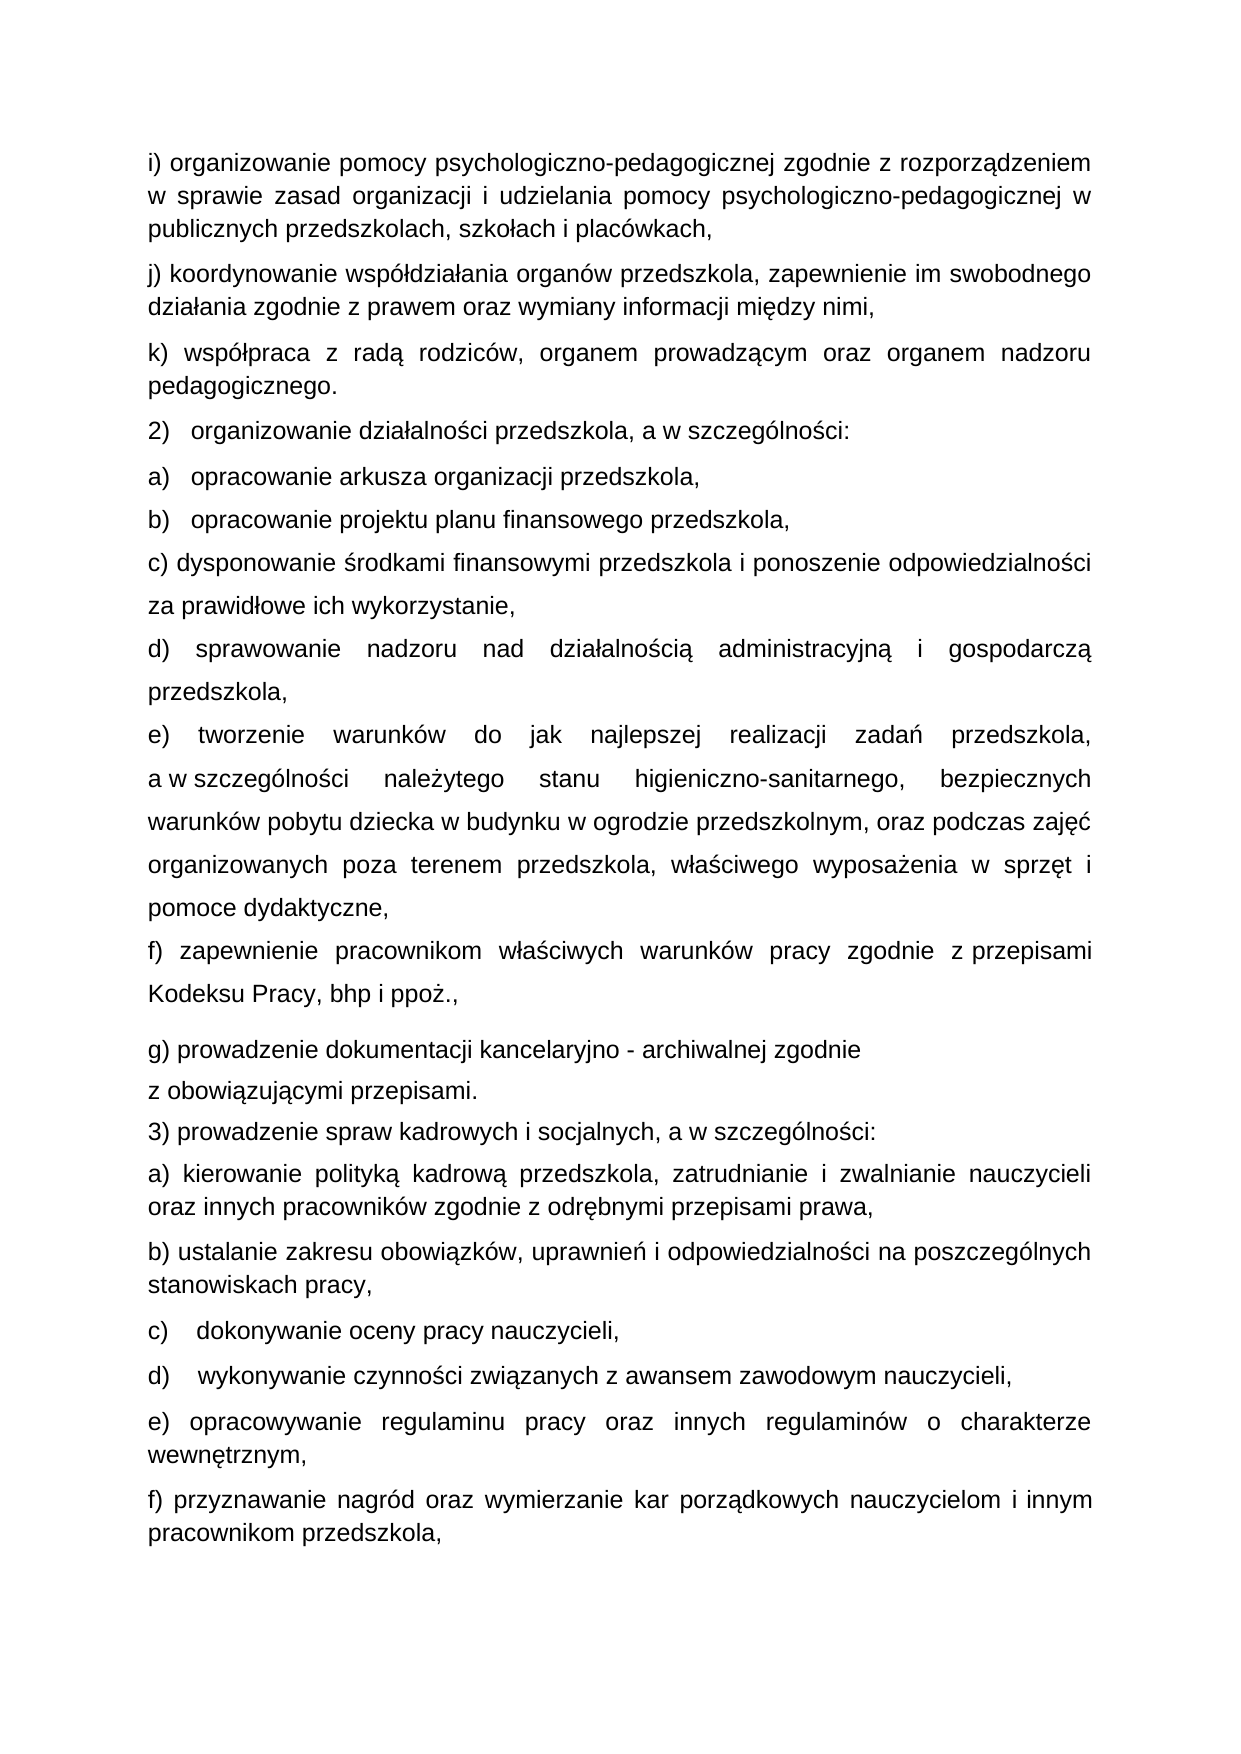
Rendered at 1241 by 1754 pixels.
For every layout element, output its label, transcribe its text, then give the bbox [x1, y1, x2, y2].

text a) kierowanie polityką kadrową przedszkola, zatrudnianie i zwalnianie nauczycieli oraz innych pracowników zgodnie z odrębnymi przepisami prawa, [148, 1159, 1093, 1220]
text z obowiązującymi przepisami. [148, 1076, 1093, 1105]
text d) sprawowanie nadzoru nad działalnością administracyjną i gospodarczą przedszkola, [148, 634, 1093, 706]
text c) dysponowanie środkami finansowymi przedszkola i ponoszenie odpowiedzialności za prawidłowe ich wykorzystanie, [148, 548, 1093, 620]
text f) zapewnienie pracownikom właściwych warunków pracy zgodnie z przepisami Kodeksu Pracy, bhp i ppoż., [148, 936, 1093, 1008]
text e) tworzenie warunków do jak najlepszej realizacji zadań przedszkola, a w szczególności należytego stanu higieniczno-sanitarnego, bezpiecznych warunków pobytu dziecka w budynku w ogrodzie przedszkolnym, oraz podczas zajęć organizowanych poza terenem przedszkola, właściwego wyposażenia w sprzęt i pomoce dydaktyczne, [148, 721, 1093, 922]
text k) współpraca z radą rodziców, organem prowadzącym oraz organem nadzoru pedagogicznego. [148, 338, 1093, 399]
text g) prowadzenie dokumentacji kancelaryjno - archiwalnej zgodnie [148, 1035, 1093, 1064]
text 2) organizowanie działalności przedszkola, a w szczególności: [148, 416, 1093, 445]
text d) wykonywanie czynności związanych z awansem zawodowym nauczycieli, [148, 1361, 1093, 1390]
text c) dokonywanie oceny pracy nauczycieli, [148, 1316, 1093, 1344]
text b) ustalanie zakresu obowiązków, uprawnień i odpowiedzialności na poszczególnych stanowiskach pracy, [148, 1237, 1093, 1299]
text a) opracowanie arkusza organizacji przedszkola, [148, 462, 1093, 491]
text j) koordynowanie współdziałania organów przedszkola, zapewnienie im swobodnego działania zgodnie z prawem oraz wymiany informacji między nimi, [148, 259, 1093, 321]
text e) opracowywanie regulaminu pracy oraz innych regulaminów o charakterze wewnętrznym, [148, 1407, 1093, 1468]
text i) organizowanie pomocy psychologiczno-pedagogicznej zgodnie z rozporządzeniem w sprawie zasad organizacji i udzielania pomocy psychologiczno-pedagogicznej w publicznych przedszkolach, szkołach i placówkach, [148, 148, 1093, 242]
text b) opracowanie projektu planu finansowego przedszkola, [148, 505, 1093, 534]
text 3) prowadzenie spraw kadrowych i socjalnych, a w szczególności: [148, 1117, 1093, 1146]
text f) przyznawanie nagród oraz wymierzanie kar porządkowych nauczycielom i innym pracownikom przedszkola, [148, 1485, 1093, 1547]
